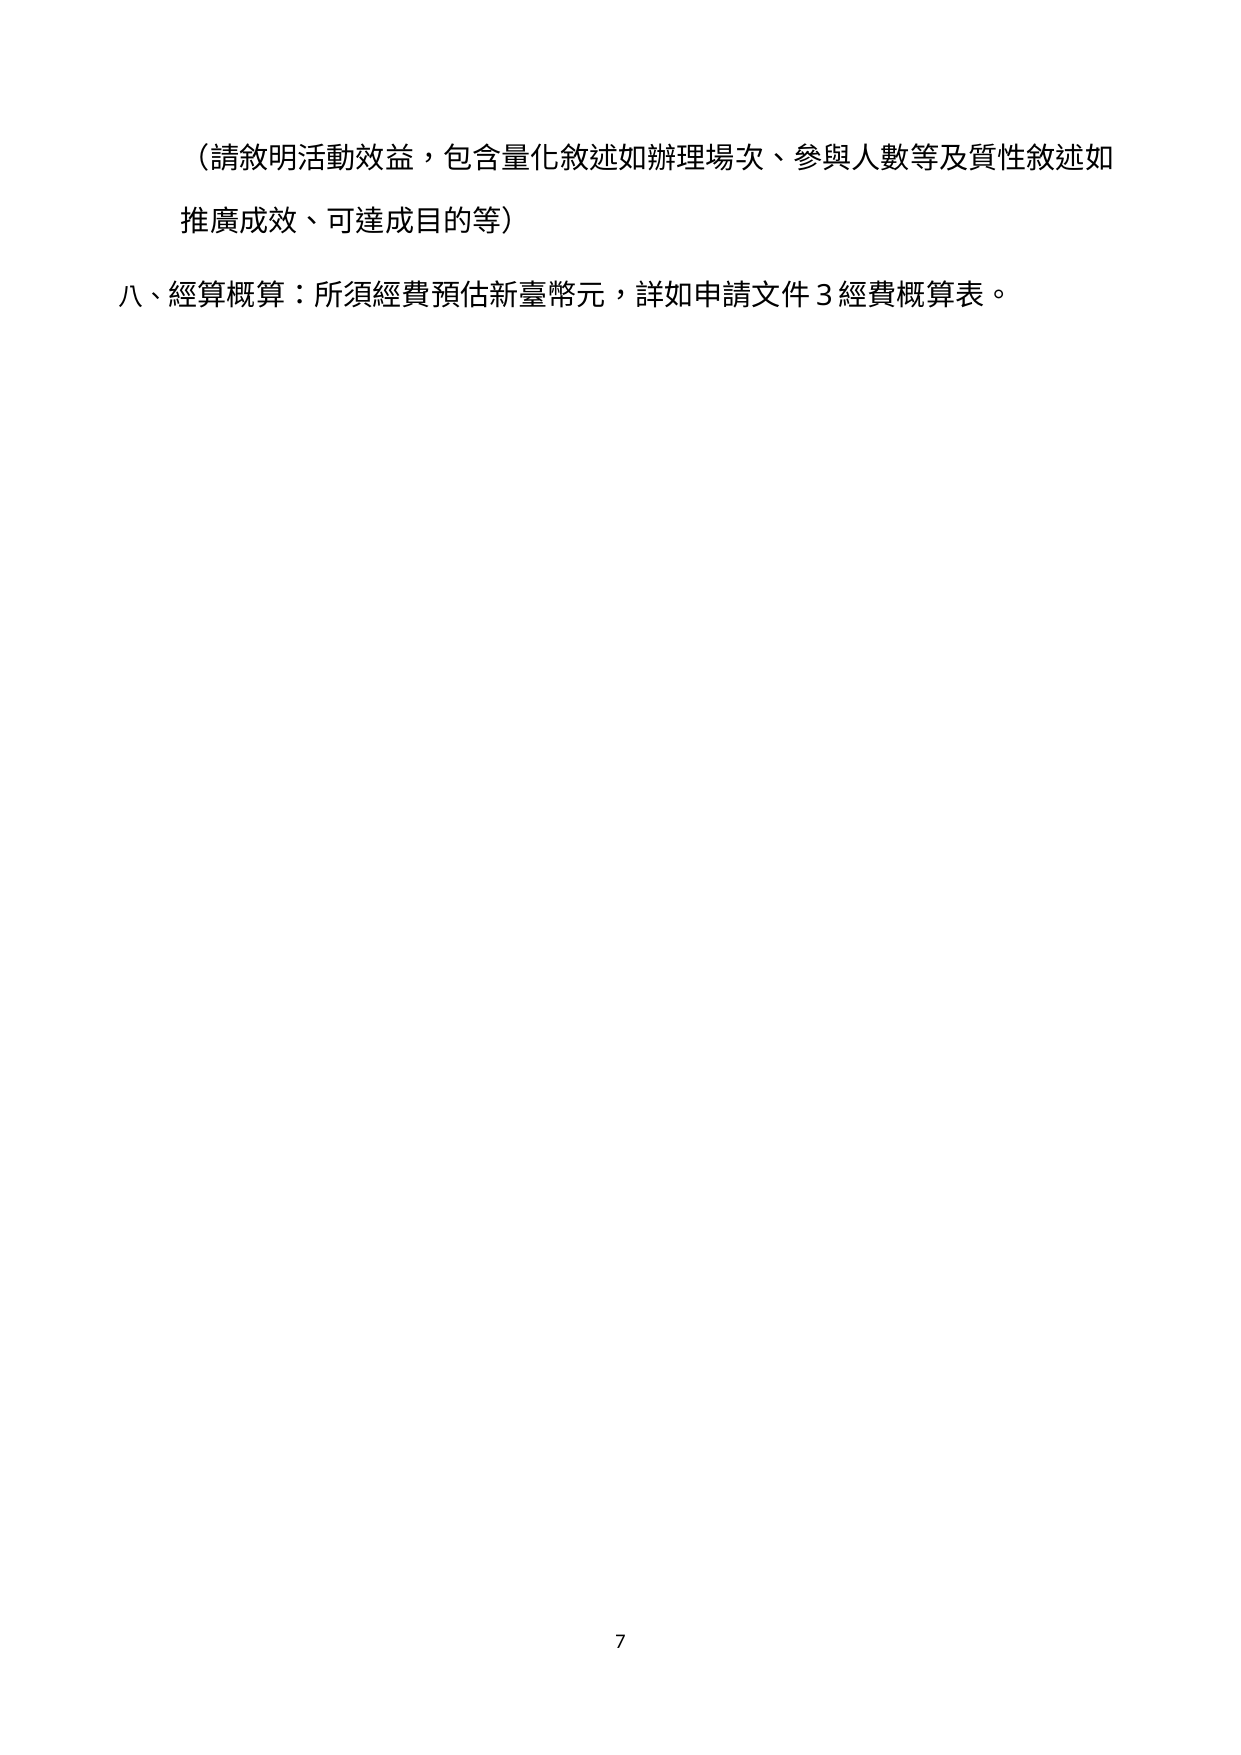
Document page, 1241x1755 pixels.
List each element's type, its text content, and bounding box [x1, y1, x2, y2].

text （請敘明活動效益，包含量化敘述如辦理場次、參與人數等及質性敘述如推廣成效、可達成目的等） [181, 114, 1122, 239]
list 經算概算：所須經費預估新臺幣元，詳如申請文件3經費概算表。 [118, 264, 1122, 316]
